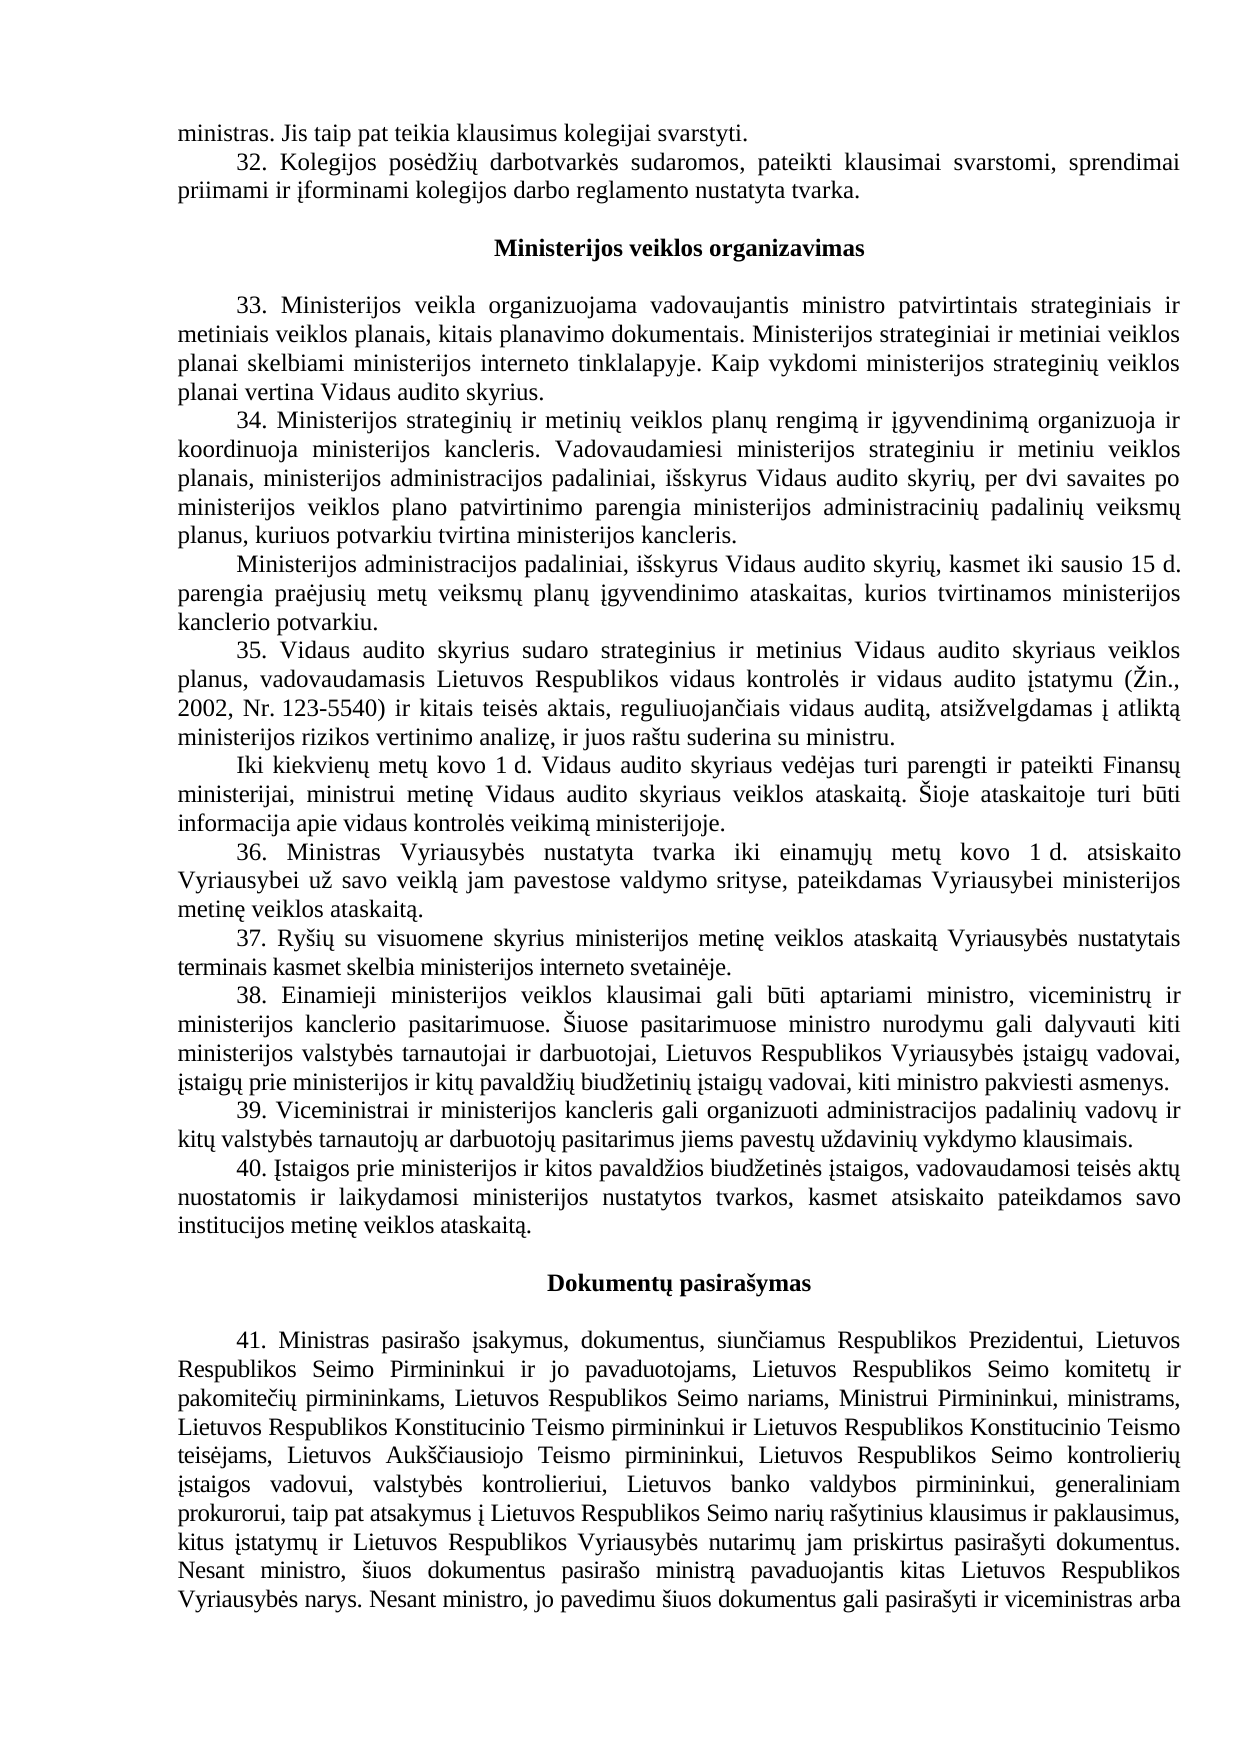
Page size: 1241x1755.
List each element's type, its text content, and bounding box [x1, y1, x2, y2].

text 41. Ministras pasirašo įsakymus, dokumentus, siunčiamus Respublikos Prezidentui, Lietuvos Respublikos Seimo Pirmininkui ir jo pavaduotojams, Lietuvos Respublikos Seimo komitetų ir pakomitečių pirmininkams, Lietuvos Respublikos Seimo nariams, Ministrui Pirmininkui, ministrams, Lietuvos Respublikos Konstitucinio Teismo pirmininkui ir Lietuvos Respublikos Konstitucinio Teismo teisėjams, Lietuvos Aukščiausiojo Teismo pirmininkui, Lietuvos Respublikos Seimo kontrolierių įstaigos vadovui, valstybės kontrolieriui, Lietuvos banko valdybos pirmininkui, generaliniam prokurorui, taip pat atsakymus į Lietuvos Respublikos Seimo narių rašytinius klausimus ir paklausimus, kitus įstatymų ir Lietuvos Respublikos Vyriausybės nutarimų jam priskirtus pasirašyti dokumentus. Nesant ministro, šiuos dokumentus pasirašo ministrą pavaduojantis kitas Lietuvos Respublikos Vyriausybės narys. Nesant ministro, jo pavedimu šiuos dokumentus gali pasirašyti ir viceministras arba [177, 1326, 1181, 1613]
text Ministerijos veiklos organizavimas [177, 233, 1181, 262]
text 34. Ministerijos strateginių ir metinių veiklos planų rengimą ir įgyvendinimą organizuoja ir koordinuoja ministerijos kancleris. Vadovaudamiesi ministerijos strateginiu ir metiniu veiklos planais, ministerijos administracijos padaliniai, išskyrus Vidaus audito skyrių, per dvi savaites po ministerijos veiklos plano patvirtinimo parengia ministerijos administracinių padalinių veiksmų planus, kuriuos potvarkiu tvirtina ministerijos kancleris. [177, 406, 1181, 549]
text ministras. Jis taip pat teikia klausimus kolegijai svarstyti. [177, 118, 1181, 147]
text 37. Ryšių su visuomene skyrius ministerijos metinę veiklos ataskaitą Vyriausybės nustatytais terminais kasmet skelbia ministerijos interneto svetainėje. [177, 923, 1181, 981]
text 38. Einamieji ministerijos veiklos klausimai gali būti aptariami ministro, viceministrų ir ministerijos kanclerio pasitarimuose. Šiuose pasitarimuose ministro nurodymu gali dalyvauti kiti ministerijos valstybės tarnautojai ir darbuotojai, Lietuvos Respublikos Vyriausybės įstaigų vadovai, įstaigų prie ministerijos ir kitų pavaldžių biudžetinių įstaigų vadovai, kiti ministro pakviesti asmenys. [177, 981, 1181, 1096]
text Ministerijos administracijos padaliniai, išskyrus Vidaus audito skyrių, kasmet iki sausio 15 d. parengia praėjusių metų veiksmų planų įgyvendinimo ataskaitas, kurios tvirtinamos ministerijos kanclerio potvarkiu. [177, 549, 1181, 636]
text 36. Ministras Vyriausybės nustatyta tvarka iki einamųjų metų kovo 1 d. atsiskaito Vyriausybei už savo veiklą jam pavestose valdymo srityse, pateikdamas Vyriausybei ministerijos metinę veiklos ataskaitą. [177, 837, 1181, 923]
text 35. Vidaus audito skyrius sudaro strateginius ir metinius Vidaus audito skyriaus veiklos planus, vadovaudamasis Lietuvos Respublikos vidaus kontrolės ir vidaus audito įstatymu (Žin., 2002, Nr. 123-5540) ir kitais teisės aktais, reguliuojančiais vidaus auditą, atsižvelgdamas į atliktą ministerijos rizikos vertinimo analizę, ir juos raštu suderina su ministru. [177, 636, 1181, 751]
text 39. Viceministrai ir ministerijos kancleris gali organizuoti administracijos padalinių vadovų ir kitų valstybės tarnautojų ar darbuotojų pasitarimus jiems pavestų uždavinių vykdymo klausimais. [177, 1096, 1181, 1153]
text Dokumentų pasirašymas [177, 1268, 1181, 1297]
text 33. Ministerijos veikla organizuojama vadovaujantis ministro patvirtintais strateginiais ir metiniais veiklos planais, kitais planavimo dokumentais. Ministerijos strateginiai ir metiniai veiklos planai skelbiami ministerijos interneto tinklalapyje. Kaip vykdomi ministerijos strateginių veiklos planai vertina Vidaus audito skyrius. [177, 291, 1181, 406]
text Iki kiekvienų metų kovo 1 d. Vidaus audito skyriaus vedėjas turi parengti ir pateikti Finansų ministerijai, ministrui metinę Vidaus audito skyriaus veiklos ataskaitą. Šioje ataskaitoje turi būti informacija apie vidaus kontrolės veikimą ministerijoje. [177, 751, 1181, 837]
text 32. Kolegijos posėdžių darbotvarkės sudaromos, pateikti klausimai svarstomi, sprendimai priimami ir įforminami kolegijos darbo reglamento nustatyta tvarka. [177, 147, 1181, 204]
text 40. Įstaigos prie ministerijos ir kitos pavaldžios biudžetinės įstaigos, vadovaudamosi teisės aktų nuostatomis ir laikydamosi ministerijos nustatytos tvarkos, kasmet atsiskaito pateikdamos savo institucijos metinę veiklos ataskaitą. [177, 1153, 1181, 1239]
